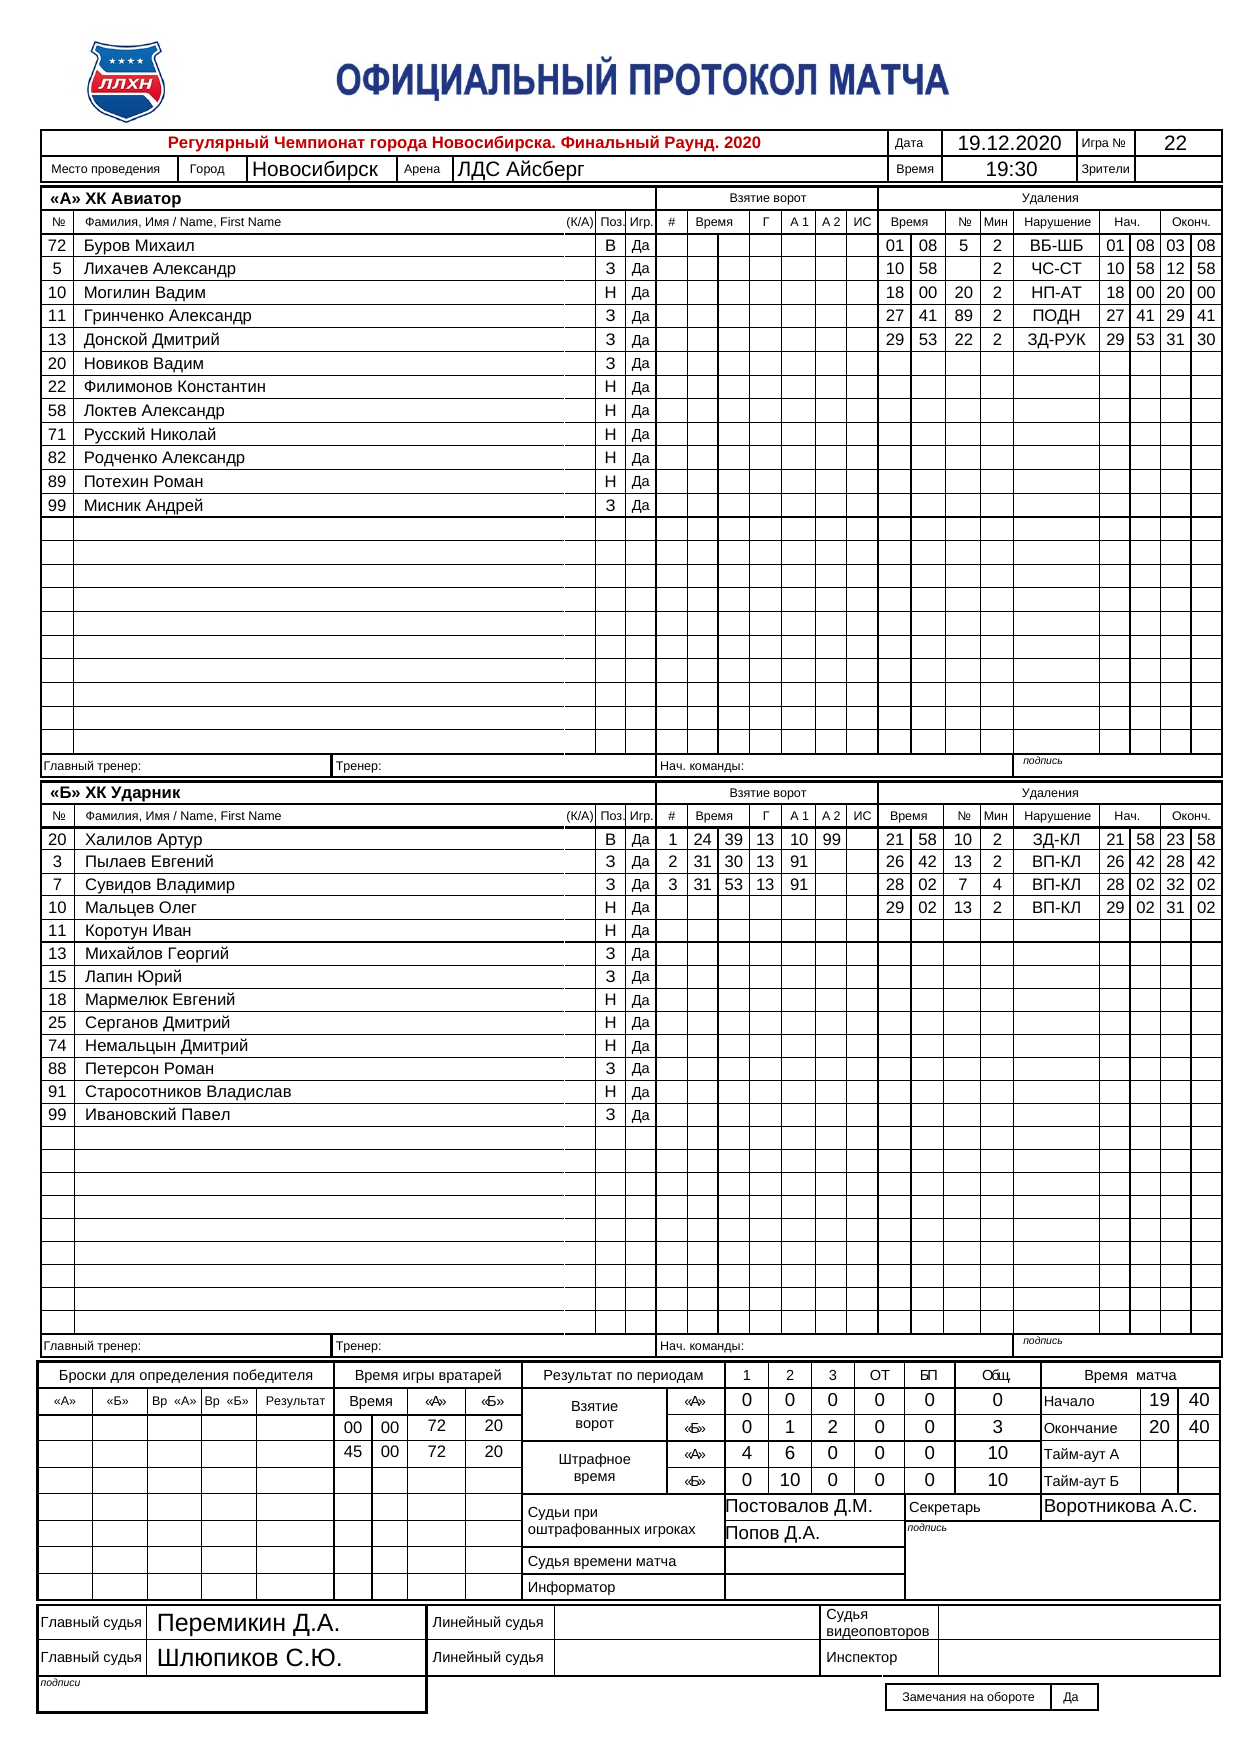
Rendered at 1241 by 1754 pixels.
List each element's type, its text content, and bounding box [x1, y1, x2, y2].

table_cell [816, 1265, 846, 1287]
table_cell [596, 1127, 625, 1149]
table_cell [981, 1311, 1013, 1333]
table_cell [565, 352, 595, 374]
table_cell Потехин Роман [74, 470, 564, 493]
table_cell [981, 1012, 1013, 1033]
table_cell Да [626, 1104, 655, 1126]
table_cell [688, 1150, 717, 1172]
table_cell [946, 494, 980, 516]
table_cell [657, 1288, 687, 1310]
table_cell [981, 1035, 1013, 1057]
table_cell [202, 1468, 256, 1493]
table_cell [816, 1058, 846, 1079]
table_cell [1100, 966, 1129, 987]
table_cell [657, 235, 687, 256]
table_cell [879, 446, 910, 469]
table_cell [782, 588, 815, 611]
table_cell [42, 659, 73, 682]
table_cell [847, 328, 877, 351]
table_cell [782, 281, 815, 303]
table_cell 22 [946, 328, 980, 351]
table_cell 31 [1161, 896, 1190, 918]
table_cell [1014, 1288, 1099, 1310]
table_cell Могилин Вадим [74, 281, 564, 303]
table_cell [816, 989, 846, 1011]
table_cell 88 [42, 1058, 74, 1079]
table_cell [373, 1521, 407, 1546]
table_cell [944, 1081, 980, 1103]
table_cell Арена [398, 157, 452, 181]
table_cell [257, 1521, 333, 1546]
table_cell [1131, 588, 1160, 611]
table_cell 0 [855, 1415, 904, 1440]
table_cell 91 [782, 874, 815, 895]
table_cell А 1 [782, 805, 815, 826]
table_cell 6 [769, 1442, 811, 1467]
table_cell [816, 730, 846, 753]
table_cell [847, 470, 877, 493]
table_cell Да [626, 920, 655, 941]
table_cell [981, 943, 1013, 964]
table_cell 20 [466, 1416, 521, 1440]
table_cell 01 [879, 235, 910, 256]
table_cell [1161, 446, 1190, 469]
table_cell [1161, 1150, 1190, 1172]
table_cell [750, 588, 781, 611]
table_cell [847, 1150, 877, 1172]
table_cell [816, 1288, 846, 1310]
table_cell [816, 1242, 846, 1264]
table_cell [688, 588, 717, 611]
table_cell [39, 1574, 92, 1599]
table_cell [750, 235, 781, 256]
table_cell [719, 659, 749, 682]
table_cell [981, 423, 1013, 445]
table_cell [688, 423, 717, 445]
table_cell [257, 1441, 333, 1467]
table_cell [1192, 446, 1221, 469]
table_cell [1131, 1196, 1160, 1218]
table_cell [1100, 659, 1129, 682]
table_cell [626, 683, 655, 706]
table_cell Да [626, 235, 655, 256]
table_cell [565, 257, 595, 280]
table_cell 29 [879, 896, 910, 918]
table_cell [719, 636, 749, 658]
table_cell 2 [981, 829, 1013, 849]
table_cell [847, 1265, 877, 1287]
table_cell [1192, 1035, 1221, 1057]
table_cell [879, 494, 910, 516]
table_cell [657, 470, 687, 493]
table_cell [1192, 399, 1221, 422]
table_cell [1161, 1035, 1190, 1057]
table_cell [1014, 1127, 1099, 1149]
table_cell Вр «Б» [202, 1389, 256, 1413]
table_cell [981, 352, 1013, 374]
table_cell [750, 305, 781, 327]
table_cell [75, 1242, 564, 1264]
table_cell [1192, 1265, 1221, 1287]
table_cell # [657, 805, 687, 826]
table_cell [657, 423, 687, 445]
table_cell [847, 989, 877, 1011]
table_cell [944, 920, 980, 941]
table_cell [1100, 707, 1129, 729]
table_cell [657, 305, 687, 327]
table_cell [1014, 920, 1099, 941]
table_cell [944, 1035, 980, 1057]
table_cell Оконч. [1161, 805, 1221, 826]
table_cell подпись [1014, 755, 1221, 776]
table_cell [912, 1242, 943, 1264]
table_cell [782, 235, 815, 256]
table_cell [626, 565, 655, 587]
table_cell [816, 328, 846, 351]
table_header 19.12.2020 [943, 131, 1076, 155]
table_cell [719, 328, 749, 351]
table_cell [626, 541, 655, 564]
table_cell Да [626, 257, 655, 280]
table_cell [657, 1219, 687, 1241]
table_cell Н [596, 376, 625, 398]
table_cell А 2 [816, 805, 846, 826]
table_cell 0 [769, 1389, 811, 1413]
table_cell [782, 1081, 815, 1103]
table_cell [1192, 636, 1221, 658]
table_cell [596, 565, 625, 587]
table_cell 13 [750, 829, 781, 849]
table_cell [202, 1494, 256, 1520]
table_cell [202, 1574, 256, 1599]
table_cell [39, 1521, 92, 1546]
table_cell [847, 683, 877, 706]
table_cell [1014, 730, 1099, 753]
table_cell [944, 1311, 980, 1333]
table_cell [750, 989, 781, 1011]
table_cell [688, 518, 717, 540]
table_cell [1014, 707, 1099, 729]
table_cell [719, 920, 749, 941]
table_cell 58 [42, 399, 73, 422]
table_cell [816, 1012, 846, 1033]
table_cell [1131, 1127, 1160, 1149]
table_cell [981, 1081, 1013, 1103]
table_cell [879, 541, 910, 564]
table_cell 28 [879, 874, 910, 895]
table_cell [912, 1311, 943, 1333]
table_cell [879, 1196, 910, 1218]
table_cell [719, 1104, 749, 1126]
table_cell [816, 541, 846, 564]
table_cell [657, 328, 687, 351]
table_cell Да [626, 966, 655, 987]
table_cell [847, 920, 877, 941]
table_cell [782, 1150, 815, 1172]
table_cell [1131, 470, 1160, 493]
table_cell [1192, 494, 1221, 516]
table_cell [93, 1547, 147, 1573]
table_cell [688, 235, 717, 256]
table_cell [912, 1035, 943, 1057]
table_header Время матча [1042, 1363, 1219, 1387]
table_cell [719, 1242, 749, 1264]
table_cell [565, 1127, 595, 1149]
table_cell [719, 1288, 749, 1310]
table_cell [847, 612, 877, 634]
table_cell [1100, 352, 1129, 374]
table_cell [688, 1035, 717, 1057]
table_cell Окончание [1042, 1415, 1140, 1440]
table_cell [750, 565, 781, 587]
table_cell [944, 1196, 980, 1218]
table_cell [688, 1219, 717, 1241]
table_cell [847, 518, 877, 540]
table_cell [1131, 1081, 1160, 1103]
table_cell [883, 1677, 1220, 1681]
table_cell [565, 588, 595, 611]
table_cell Место проведения [42, 157, 177, 181]
table_cell [816, 470, 846, 493]
table_cell [816, 1104, 846, 1126]
table_cell [719, 730, 749, 753]
table_cell Главный тренер: [42, 755, 330, 776]
table_cell [1161, 659, 1190, 682]
table_cell [565, 1288, 595, 1310]
table_cell [596, 1173, 625, 1195]
table_cell Нач. команды: [657, 755, 1012, 776]
table_cell [879, 1311, 910, 1333]
table_cell 31 [688, 850, 717, 872]
table_cell [879, 518, 910, 540]
table_cell [946, 352, 980, 374]
table_cell [596, 1150, 625, 1172]
table_cell [750, 518, 781, 540]
table_cell [1100, 470, 1129, 493]
table_cell [847, 1058, 877, 1079]
table_cell 24 [688, 829, 717, 849]
table_cell [750, 1012, 781, 1033]
table_cell [596, 1311, 625, 1333]
table_cell [719, 707, 749, 729]
table_cell [626, 659, 655, 682]
table_cell [879, 1265, 910, 1287]
table_cell [657, 943, 687, 964]
table_cell [879, 707, 910, 729]
table_cell [719, 588, 749, 611]
table_cell [1192, 1058, 1221, 1079]
table_cell [1100, 1265, 1129, 1287]
table_cell [946, 470, 980, 493]
table_cell [626, 1150, 655, 1172]
table_cell [719, 446, 749, 469]
table_cell [847, 423, 877, 445]
table_cell Ивановский Павел [75, 1104, 564, 1126]
table_cell [1014, 588, 1099, 611]
table_cell 20 [1141, 1415, 1177, 1440]
table_cell Да [626, 281, 655, 303]
table_cell [912, 399, 945, 422]
table_cell [1192, 1219, 1221, 1241]
table_cell [657, 707, 687, 729]
table_cell 41 [1131, 305, 1160, 327]
table_cell 42 [1192, 850, 1221, 872]
table_cell [1100, 1219, 1129, 1241]
table_cell [657, 376, 687, 398]
table_cell [688, 683, 717, 706]
table_cell Н [596, 896, 625, 918]
table_cell [1100, 612, 1129, 634]
table_cell [981, 1104, 1013, 1126]
table_cell З [596, 328, 625, 351]
table_cell Да [626, 943, 655, 964]
table_header Дата [889, 131, 941, 155]
table_cell Взятие ворот [523, 1389, 666, 1440]
table_cell [944, 943, 980, 964]
table_cell [1014, 565, 1099, 587]
table_cell ЗД-КЛ [1014, 829, 1099, 849]
table_cell [946, 376, 980, 398]
table_cell 2 [981, 850, 1013, 872]
table_cell Пылаев Евгений [75, 850, 564, 872]
table_cell Серганов Дмитрий [75, 1012, 564, 1033]
table_cell [1100, 683, 1129, 706]
table_cell 2 [812, 1415, 854, 1440]
table_cell [726, 1575, 904, 1599]
table_cell Да [626, 399, 655, 422]
table_cell Н [596, 989, 625, 1011]
table_cell [847, 707, 877, 729]
table_cell Судья времени матча [523, 1548, 724, 1573]
table_cell [657, 636, 687, 658]
table_cell 13 [944, 850, 980, 872]
table_cell [335, 1547, 371, 1573]
table_cell [1014, 1012, 1099, 1033]
table_cell [750, 1035, 781, 1057]
table_cell 31 [1161, 328, 1190, 351]
table_cell 82 [42, 446, 73, 469]
table_cell 0 [956, 1389, 1040, 1413]
table_cell Время [688, 805, 749, 826]
table_cell № [946, 211, 980, 233]
table_cell [782, 659, 815, 682]
table_cell [782, 1311, 815, 1333]
table_cell [816, 1081, 846, 1103]
table_cell Н [596, 281, 625, 303]
table_cell [719, 541, 749, 564]
table_cell [879, 1104, 910, 1126]
table_cell [1161, 707, 1190, 729]
table_cell [1161, 1173, 1190, 1195]
table_cell [946, 588, 980, 611]
table_cell [1192, 1127, 1221, 1149]
table_cell [981, 966, 1013, 987]
table_cell Вр «А» [148, 1389, 201, 1413]
table_cell [719, 399, 749, 422]
table_cell Время [688, 211, 749, 233]
table_cell [1192, 943, 1221, 964]
table_cell [1161, 423, 1190, 445]
table_cell Время [889, 157, 941, 181]
table_cell [1100, 920, 1129, 941]
table_cell [719, 423, 749, 445]
table_header 2 [769, 1363, 811, 1387]
table_cell [719, 305, 749, 327]
table_cell 10 [1100, 257, 1129, 280]
table_cell 27 [1100, 305, 1129, 327]
table_cell [750, 966, 781, 987]
table_cell [1100, 730, 1129, 753]
table_cell [816, 966, 846, 987]
table_cell 20 [42, 352, 73, 374]
table_cell [42, 1173, 74, 1195]
table_cell [1192, 612, 1221, 634]
table_header Взятие ворот [657, 188, 877, 209]
table_cell [74, 636, 564, 658]
table_cell Зрители [1078, 157, 1134, 181]
table_cell 28 [1100, 874, 1129, 895]
table_cell [1100, 1242, 1129, 1264]
table_cell [596, 541, 625, 564]
table_cell [782, 376, 815, 398]
table_cell [847, 281, 877, 303]
table_cell «Б » [466, 1389, 521, 1413]
table_cell 30 [1192, 328, 1221, 351]
table_cell [816, 707, 846, 729]
table_cell [1100, 565, 1129, 587]
table_cell [782, 470, 815, 493]
table_cell [879, 352, 910, 374]
table_cell 00 [1192, 281, 1221, 303]
table_cell Судья видеоповторов [821, 1606, 938, 1639]
table_cell [750, 730, 781, 753]
table_cell [879, 565, 910, 587]
table_cell [782, 943, 815, 964]
table_cell [688, 305, 717, 327]
table_cell [912, 707, 945, 729]
table_cell [1014, 352, 1099, 374]
table_cell подпись [1014, 1335, 1221, 1356]
table_cell [42, 541, 73, 564]
table_cell [944, 1058, 980, 1079]
table_cell Старосотников Владислав [75, 1081, 564, 1103]
table_cell Нач. [1100, 805, 1160, 826]
table_cell [1100, 423, 1129, 445]
table_cell [847, 565, 877, 587]
table_cell 10 [42, 896, 74, 918]
table_cell [1131, 541, 1160, 564]
table_cell [782, 518, 815, 540]
table_cell 11 [42, 920, 74, 941]
table_cell З [596, 966, 625, 987]
table_cell [565, 518, 595, 540]
table_cell [257, 1468, 333, 1493]
table_header Броски для определения победителя [39, 1363, 333, 1387]
table_cell [565, 305, 595, 327]
table_cell [816, 518, 846, 540]
table_cell [688, 257, 717, 280]
table_cell [1131, 943, 1160, 964]
table_cell [1131, 730, 1160, 753]
table_cell [1100, 1288, 1129, 1310]
table_cell [719, 1173, 749, 1195]
table_cell [1192, 541, 1221, 564]
table_cell [1100, 588, 1129, 611]
table_cell 3 [657, 874, 687, 895]
table_cell [782, 989, 815, 1011]
table_cell [1131, 446, 1160, 469]
table_cell [657, 920, 687, 941]
table_cell [688, 707, 717, 729]
table_cell [74, 518, 564, 540]
table_cell Н [596, 446, 625, 469]
table_cell 72 [408, 1441, 465, 1467]
table_cell [816, 683, 846, 706]
table_cell 00 [912, 281, 945, 303]
table_cell [847, 399, 877, 422]
table_cell [1192, 966, 1221, 987]
table_cell Да [626, 896, 655, 918]
table_cell [657, 446, 687, 469]
table_cell [719, 989, 749, 1011]
table_cell [148, 1494, 201, 1520]
table_cell [1161, 1196, 1190, 1218]
table_cell [565, 1081, 595, 1103]
table_cell 10 [944, 829, 980, 849]
table_cell [879, 989, 910, 1011]
table_header 22 [1136, 131, 1221, 155]
table_cell Да [626, 376, 655, 398]
table_cell [93, 1441, 147, 1467]
table_cell [408, 1468, 465, 1493]
table_cell [981, 494, 1013, 516]
table_cell 13 [42, 943, 74, 964]
table_cell 53 [912, 328, 945, 351]
table_cell [879, 1173, 910, 1195]
table_cell [981, 612, 1013, 634]
table_cell [74, 541, 564, 564]
table_cell [565, 1012, 595, 1033]
table_cell 18 [1100, 281, 1129, 303]
table_cell ИС [847, 805, 877, 826]
table_cell [1161, 1012, 1190, 1033]
table_cell [1131, 423, 1160, 445]
table_cell 12 [1161, 257, 1190, 280]
table_cell 0 [726, 1389, 768, 1413]
table_cell [565, 707, 595, 729]
table_cell [879, 966, 910, 987]
table_cell [981, 588, 1013, 611]
table_cell Судьи при оштрафованных игроках [523, 1495, 724, 1546]
table_cell Петерсон Роман [75, 1058, 564, 1079]
table_cell Результат [257, 1389, 333, 1413]
table_cell 58 [912, 257, 945, 280]
table_cell [1100, 541, 1129, 564]
table_cell [565, 565, 595, 587]
table_cell [782, 1012, 815, 1033]
table_cell [816, 636, 846, 658]
table_cell [981, 1242, 1013, 1264]
table_cell ВП-КЛ [1014, 850, 1099, 872]
table_cell [596, 707, 625, 729]
table_cell [981, 470, 1013, 493]
table_cell [688, 446, 717, 469]
table_cell [565, 1150, 595, 1172]
table_cell 30 [719, 850, 749, 872]
table_cell 2 [981, 281, 1013, 303]
table_cell [1192, 1012, 1221, 1033]
table_cell [750, 1173, 781, 1195]
table_cell [1161, 920, 1190, 941]
table_cell [750, 636, 781, 658]
table_cell 10 [956, 1468, 1040, 1493]
table_cell [847, 850, 877, 872]
table_cell [981, 541, 1013, 564]
table_cell 0 [905, 1389, 954, 1413]
table_cell [565, 1058, 595, 1079]
table_cell [657, 518, 687, 540]
table_cell [1100, 1104, 1129, 1126]
table_cell [816, 1127, 846, 1149]
table_cell [39, 1468, 92, 1493]
table_cell 08 [1131, 235, 1160, 256]
table_cell [847, 494, 877, 516]
table_cell Постовалов Д.М. [726, 1495, 904, 1520]
table_cell [847, 829, 877, 849]
table_cell подпись [906, 1522, 1219, 1599]
table_cell [816, 1311, 846, 1333]
table_cell [596, 612, 625, 634]
table_cell [981, 1219, 1013, 1241]
table_cell [565, 541, 595, 564]
table_cell [1014, 683, 1099, 706]
table_cell [750, 1242, 781, 1264]
table_cell 02 [1192, 896, 1221, 918]
table_cell [1192, 1311, 1221, 1333]
table_cell 89 [946, 305, 980, 327]
table_cell [879, 920, 910, 941]
table_cell 00 [373, 1441, 407, 1467]
table_cell [74, 588, 564, 611]
table_cell [596, 588, 625, 611]
table_cell [688, 659, 717, 682]
table_cell 21 [1100, 829, 1129, 849]
table_cell № [42, 211, 73, 233]
table_cell [816, 565, 846, 587]
table_cell Инспектор [821, 1640, 938, 1675]
table_cell [148, 1416, 201, 1440]
table_cell [688, 612, 717, 634]
table_cell [688, 1242, 717, 1264]
table_cell [1014, 612, 1099, 634]
table_cell [782, 352, 815, 374]
table_cell [42, 683, 73, 706]
table_cell [657, 1035, 687, 1057]
table_cell [750, 1127, 781, 1149]
table_cell [202, 1521, 256, 1546]
table_cell [1131, 1035, 1160, 1057]
table_cell [42, 565, 73, 587]
table_cell Тренер: [333, 755, 655, 776]
table_cell [782, 730, 815, 753]
table_cell [782, 565, 815, 587]
table_header Замечания на обороте [887, 1685, 1050, 1709]
table_cell [816, 1035, 846, 1057]
table_cell [93, 1416, 147, 1440]
table_cell [816, 1173, 846, 1195]
table_cell 0 [855, 1442, 904, 1467]
table_header Общ. [956, 1363, 1040, 1387]
table_cell [657, 1173, 687, 1195]
table_cell [1161, 989, 1190, 1011]
table_cell [912, 588, 945, 611]
table_cell [981, 1265, 1013, 1287]
table_cell Главный судья [39, 1606, 146, 1639]
table_cell [719, 966, 749, 987]
table_cell [626, 636, 655, 658]
table_cell [1161, 399, 1190, 422]
table_cell [816, 588, 846, 611]
table_cell Н [596, 920, 625, 941]
table_cell «Б» [668, 1415, 724, 1440]
table_cell [1100, 1173, 1129, 1195]
table_cell [1100, 1311, 1129, 1333]
table_cell НП-АТ [1014, 281, 1099, 303]
table_cell [946, 565, 980, 587]
table_cell [596, 636, 625, 658]
table_cell [74, 730, 564, 753]
table_cell [1179, 1468, 1219, 1493]
table_cell [750, 1081, 781, 1103]
table_cell [1161, 612, 1190, 634]
table_cell [626, 612, 655, 634]
table_cell [847, 1219, 877, 1241]
table_cell Тайм-аут Б [1042, 1468, 1140, 1493]
table_cell Да [626, 328, 655, 351]
table_cell [750, 281, 781, 303]
table_cell [981, 707, 1013, 729]
table_cell [879, 1012, 910, 1033]
table_cell [719, 1311, 749, 1333]
table_cell [1100, 1081, 1129, 1103]
table_cell Время [879, 805, 943, 826]
table_cell [1100, 376, 1129, 398]
table_cell Нач. [1100, 211, 1160, 233]
table_cell 71 [42, 423, 73, 445]
table_cell [1014, 446, 1099, 469]
table_cell [782, 920, 815, 941]
table_cell 2 [981, 257, 1013, 280]
table_cell [688, 1081, 717, 1103]
table_cell [565, 730, 595, 753]
table_cell [596, 659, 625, 682]
table_cell [74, 707, 564, 729]
table_cell 2 [981, 305, 1013, 327]
table_cell 39 [719, 829, 749, 849]
table_cell [1131, 1311, 1160, 1333]
table_cell [981, 518, 1013, 540]
table_cell [879, 1035, 910, 1057]
table_cell [912, 565, 945, 587]
table_cell А 1 [782, 211, 815, 233]
table_cell [688, 920, 717, 941]
table_cell [1179, 1441, 1219, 1467]
table_cell 19 [1141, 1389, 1177, 1413]
table_cell 0 [855, 1389, 904, 1413]
table_cell [719, 518, 749, 540]
table_cell [565, 683, 595, 706]
table_cell 0 [905, 1468, 954, 1493]
table_cell [879, 1242, 910, 1264]
table_cell Мин [981, 211, 1013, 233]
table_cell Н [596, 399, 625, 422]
table_cell [719, 235, 749, 256]
table_cell [981, 1150, 1013, 1172]
table_cell [1014, 399, 1099, 422]
table_cell [657, 1127, 687, 1149]
table_cell [1131, 1104, 1160, 1126]
table_cell 20 [946, 281, 980, 303]
table_cell [944, 989, 980, 1011]
table_cell 40 [1179, 1389, 1219, 1413]
table_cell [1192, 352, 1221, 374]
table_cell [719, 896, 749, 918]
table_cell [847, 257, 877, 280]
table_cell [657, 257, 687, 280]
table_cell [1131, 1058, 1160, 1079]
table_cell 1 [769, 1415, 811, 1440]
table_cell [912, 636, 945, 658]
table_cell 20 [466, 1441, 521, 1467]
table_cell 13 [750, 874, 781, 895]
table_cell [42, 1288, 74, 1310]
table_cell [1131, 920, 1160, 941]
table_cell Филимонов Константин [74, 376, 564, 398]
table_cell Лапин Юрий [75, 966, 564, 987]
table_cell [93, 1574, 147, 1599]
table_cell [1099, 1682, 1220, 1711]
table_cell [981, 565, 1013, 587]
table_cell [148, 1547, 201, 1573]
table_cell [688, 1311, 717, 1333]
table_cell Нач. команды: [657, 1335, 1012, 1356]
table_cell [1100, 1012, 1129, 1033]
table_cell [847, 446, 877, 469]
table_cell [1131, 1265, 1160, 1287]
table_cell Г [750, 211, 781, 233]
table_cell З [596, 352, 625, 374]
table_cell «А» [408, 1389, 465, 1413]
table_cell [879, 376, 910, 398]
table_cell [912, 920, 943, 941]
table_cell [1014, 1104, 1099, 1126]
table_cell (К/А) [565, 805, 595, 826]
table_cell [782, 707, 815, 729]
table_cell [847, 376, 877, 398]
table_cell [596, 1242, 625, 1264]
table_cell [981, 376, 1013, 398]
table_cell № [944, 805, 980, 826]
table_cell Штрафное время [523, 1442, 666, 1493]
table_cell 02 [1131, 874, 1160, 895]
table_cell 42 [912, 850, 943, 872]
table_cell [912, 1219, 943, 1241]
table_cell [1100, 494, 1129, 516]
table_cell [1100, 446, 1129, 469]
table_cell 1 [657, 829, 687, 849]
table_cell [1161, 1127, 1190, 1149]
table_cell Главный судья [39, 1640, 146, 1675]
table_cell Да [626, 1081, 655, 1103]
table_cell [912, 1265, 943, 1287]
table_cell [555, 1606, 819, 1639]
table_cell [750, 1311, 781, 1333]
table_cell Оконч. [1161, 211, 1221, 233]
table_cell [257, 1547, 333, 1573]
table_cell [912, 1012, 943, 1033]
table_cell [816, 446, 846, 469]
table_cell [782, 1104, 815, 1126]
table_cell [879, 1058, 910, 1079]
table_cell [750, 1265, 781, 1287]
table_cell [688, 1265, 717, 1287]
table_cell [750, 659, 781, 682]
table_header 3 [812, 1363, 854, 1387]
table_cell 0 [726, 1415, 768, 1440]
table_cell [657, 1104, 687, 1126]
table_cell [946, 541, 980, 564]
table_cell [782, 636, 815, 658]
table_cell Да [626, 352, 655, 374]
table_cell Халилов Артур [75, 829, 564, 849]
table_cell 41 [912, 305, 945, 327]
table_cell [565, 376, 595, 398]
table_cell [565, 1196, 595, 1218]
table_cell Да [626, 1012, 655, 1033]
table_cell 58 [1192, 829, 1221, 849]
table_cell [944, 1265, 980, 1287]
table_cell [428, 1677, 882, 1711]
table_cell [408, 1547, 465, 1573]
table_cell [75, 1173, 564, 1195]
table_cell [626, 1196, 655, 1218]
table_cell [42, 612, 73, 634]
table_cell [946, 730, 980, 753]
table_cell 99 [42, 1104, 74, 1126]
table_cell [148, 1468, 201, 1493]
table_cell З [596, 874, 625, 895]
table_cell [75, 1127, 564, 1149]
table_cell [981, 683, 1013, 706]
table_cell Информатор [523, 1575, 724, 1599]
table_cell [688, 494, 717, 516]
table_cell [816, 423, 846, 445]
table_cell [1131, 565, 1160, 587]
table_cell [946, 399, 980, 422]
table_cell [373, 1468, 407, 1493]
table_cell [847, 1288, 877, 1310]
table_cell [912, 612, 945, 634]
table_cell [981, 730, 1013, 753]
table_cell [750, 1219, 781, 1241]
table_cell [946, 423, 980, 445]
table_cell [1192, 565, 1221, 587]
table_cell [1161, 636, 1190, 658]
table_cell [879, 612, 910, 634]
table_cell [1192, 1104, 1221, 1126]
table_cell 13 [42, 328, 73, 351]
table_cell [657, 565, 687, 587]
table_cell [944, 1150, 980, 1172]
table_cell [466, 1547, 521, 1573]
table_cell А 2 [816, 211, 846, 233]
table_cell 13 [944, 896, 980, 918]
table_cell [1131, 659, 1160, 682]
table_cell [148, 1441, 201, 1467]
table_cell Новосибирск [248, 157, 396, 181]
table_cell [688, 1196, 717, 1218]
table_cell [688, 1127, 717, 1149]
table_cell [565, 1219, 595, 1241]
table_cell [750, 1104, 781, 1126]
table_cell [1192, 376, 1221, 398]
table_cell [1192, 1196, 1221, 1218]
table_header Да [1052, 1685, 1097, 1709]
table_cell 0 [726, 1468, 768, 1493]
table_cell [688, 399, 717, 422]
table_cell (К/А) [565, 211, 595, 233]
table_cell 0 [905, 1442, 954, 1467]
table_cell [879, 683, 910, 706]
table_cell Шлюпиков С.Ю. [147, 1640, 425, 1675]
table_cell З [596, 257, 625, 280]
table_cell [750, 1150, 781, 1172]
table_header Результат по периодам [523, 1363, 724, 1387]
table_cell [912, 470, 945, 493]
table_cell [626, 1265, 655, 1287]
table_cell [688, 1173, 717, 1195]
table_cell [1014, 989, 1099, 1011]
table_cell [946, 257, 980, 280]
table_cell [1100, 989, 1129, 1011]
table_cell Н [596, 1012, 625, 1033]
table_cell [42, 1242, 74, 1264]
table_cell [912, 943, 943, 964]
table_cell [657, 1058, 687, 1079]
table_cell З [596, 1104, 625, 1126]
table_cell [816, 612, 846, 634]
table_cell [719, 1035, 749, 1057]
table_cell [1131, 518, 1160, 540]
table_cell [657, 730, 687, 753]
table_cell [257, 1416, 333, 1440]
table_cell [202, 1416, 256, 1440]
table_cell [719, 257, 749, 280]
table_cell Тайм-аут А [1042, 1441, 1140, 1467]
table_cell [565, 281, 595, 303]
table_cell [202, 1547, 256, 1573]
table_cell [688, 328, 717, 351]
table_cell Перемикин Д.А. [147, 1606, 425, 1639]
table_cell 31 [688, 874, 717, 895]
table_cell [1192, 920, 1221, 941]
table_cell [657, 1196, 687, 1218]
table_cell Г [750, 805, 781, 826]
table_cell [1161, 494, 1190, 516]
table_cell [912, 730, 945, 753]
table_cell [42, 1311, 74, 1333]
table_cell [1014, 1219, 1099, 1241]
table_cell [1014, 1173, 1099, 1195]
table_cell [42, 1127, 74, 1149]
table_cell [1014, 423, 1099, 445]
table_cell [688, 1058, 717, 1079]
table_cell [750, 494, 781, 516]
table_cell [42, 1265, 74, 1287]
table_cell [688, 730, 717, 753]
table_header Игра № [1078, 131, 1134, 155]
table_header 1 [726, 1363, 768, 1387]
table_cell [565, 446, 595, 469]
table_cell [816, 1219, 846, 1241]
table_cell [335, 1468, 371, 1493]
table_cell [1131, 1219, 1160, 1241]
table_cell [944, 1288, 980, 1310]
table_cell Да [626, 989, 655, 1011]
table_cell [944, 1104, 980, 1126]
table_cell [847, 1081, 877, 1103]
table_cell [75, 1219, 564, 1241]
table_cell 10 [782, 829, 815, 849]
table_cell 4 [726, 1442, 768, 1467]
table_cell 19:30 [943, 157, 1076, 181]
table_cell 58 [1131, 829, 1160, 849]
table_cell [408, 1574, 465, 1599]
table_cell [1014, 943, 1099, 964]
table_cell Линейный судья [428, 1606, 554, 1639]
table_cell 45 [335, 1441, 371, 1467]
table_cell [944, 1242, 980, 1264]
table_cell [912, 1150, 943, 1172]
table_cell [42, 636, 73, 658]
table_cell [657, 494, 687, 516]
table_cell [879, 470, 910, 493]
table_cell 5 [946, 235, 980, 256]
table_cell ИС [847, 211, 877, 233]
table_cell [1141, 1441, 1177, 1467]
table_cell [912, 518, 945, 540]
table_cell [879, 943, 910, 964]
table_cell [657, 1081, 687, 1103]
table_cell [565, 829, 595, 849]
table_cell Коротун Иван [75, 920, 564, 941]
table_cell 00 [335, 1416, 371, 1440]
table_cell [1014, 376, 1099, 398]
table_cell [39, 1416, 92, 1440]
table_cell [657, 896, 687, 918]
table_cell 2 [981, 896, 1013, 918]
table_cell [1014, 1265, 1099, 1287]
table_cell 20 [1161, 281, 1190, 303]
table_cell [1161, 1058, 1190, 1079]
table_cell 99 [816, 829, 846, 849]
table_cell [257, 1574, 333, 1599]
table_cell [626, 1311, 655, 1333]
table_cell [1161, 1242, 1190, 1264]
table_cell 15 [42, 966, 74, 987]
table_cell 10 [769, 1468, 811, 1493]
table_cell [1131, 376, 1160, 398]
table_cell [688, 1104, 717, 1126]
table_cell [750, 1288, 781, 1310]
table_cell [657, 1012, 687, 1033]
table_cell 27 [879, 305, 910, 327]
table_cell [408, 1494, 465, 1520]
table_cell Мисник Андрей [74, 494, 564, 516]
table_cell 10 [42, 281, 73, 303]
table_cell [1192, 1150, 1221, 1172]
table_cell [657, 281, 687, 303]
table_cell [596, 518, 625, 540]
table_cell Буров Михаил [74, 235, 564, 256]
table_cell [1161, 588, 1190, 611]
table_cell подписи [39, 1677, 425, 1711]
table_cell 2 [657, 850, 687, 872]
table_cell Нарушение [1014, 805, 1099, 826]
table_cell 42 [1131, 850, 1160, 872]
table_cell [750, 446, 781, 469]
table_cell [816, 235, 846, 256]
table_cell [879, 659, 910, 682]
table_cell [1161, 1219, 1190, 1241]
table_cell Город [179, 157, 246, 181]
table_cell [946, 446, 980, 469]
table_cell Мармелюк Евгений [75, 989, 564, 1011]
table_cell [688, 966, 717, 987]
table_cell 10 [879, 257, 910, 280]
table_cell 21 [879, 829, 910, 849]
table_cell [782, 399, 815, 422]
table_cell [1100, 1035, 1129, 1057]
table_cell [879, 1150, 910, 1172]
table_cell [816, 920, 846, 941]
table_cell [1161, 470, 1190, 493]
table_cell [1192, 659, 1221, 682]
table_cell [1161, 1081, 1190, 1103]
table_cell [93, 1494, 147, 1520]
table_cell [657, 612, 687, 634]
table_cell [1192, 1288, 1221, 1310]
table_cell [565, 896, 595, 918]
table_cell [1014, 1081, 1099, 1103]
table_header Удаления [879, 783, 1221, 803]
table_cell [408, 1521, 465, 1546]
table_cell Н [596, 1081, 625, 1103]
table_cell [74, 612, 564, 634]
table_cell [782, 896, 815, 918]
table_cell Поз. [596, 211, 625, 233]
table_cell [981, 1173, 1013, 1195]
table_cell 00 [373, 1416, 407, 1440]
table_cell [1014, 1196, 1099, 1218]
table_cell Мальцев Олег [75, 896, 564, 918]
table_cell [1014, 494, 1099, 516]
table_cell [42, 518, 73, 540]
table_cell [981, 399, 1013, 422]
table_cell [816, 943, 846, 964]
table_cell [1131, 494, 1160, 516]
table_cell [1161, 1104, 1190, 1126]
table_cell 2 [981, 235, 1013, 256]
table_cell [74, 565, 564, 587]
table_cell З [596, 943, 625, 964]
table_cell [1131, 683, 1160, 706]
table_cell [148, 1521, 201, 1546]
table_cell [688, 541, 717, 564]
table_cell [879, 636, 910, 658]
table_cell [782, 257, 815, 280]
table_cell [816, 896, 846, 918]
table_cell [719, 1150, 749, 1172]
table_cell [1014, 966, 1099, 987]
table_cell Время [879, 211, 945, 233]
table_cell [565, 874, 595, 895]
table_cell [1014, 659, 1099, 682]
table_cell [912, 541, 945, 564]
table_cell Да [626, 829, 655, 849]
table_cell [719, 352, 749, 374]
table_cell Нарушение [1014, 211, 1099, 233]
table_cell [719, 494, 749, 516]
table_cell [1131, 707, 1160, 729]
table_cell [74, 659, 564, 682]
table_cell [1100, 1058, 1129, 1079]
table_cell З [596, 494, 625, 516]
table_cell [981, 1058, 1013, 1079]
table_cell [847, 1035, 877, 1057]
table_cell В [596, 829, 625, 849]
table_cell 29 [879, 328, 910, 351]
table_cell «А» [668, 1389, 724, 1413]
table_cell [782, 966, 815, 987]
table_cell [1192, 423, 1221, 445]
table_header ОТ [855, 1363, 904, 1387]
table_cell [847, 1311, 877, 1333]
table_cell [782, 1265, 815, 1287]
picture [5, 28, 1179, 129]
table_cell [719, 1265, 749, 1287]
table_cell 08 [912, 235, 945, 256]
table_cell [946, 636, 980, 658]
table_cell 18 [879, 281, 910, 303]
table_header Время игры вратарей [335, 1363, 521, 1387]
table_cell [944, 1173, 980, 1195]
table_cell [373, 1494, 407, 1520]
table_cell [847, 541, 877, 564]
table_cell [847, 352, 877, 374]
table_cell [750, 376, 781, 398]
table_cell [912, 352, 945, 374]
table_cell [750, 470, 781, 493]
table_cell Гринченко Александр [74, 305, 564, 327]
table_cell Да [626, 1058, 655, 1079]
table_cell [847, 235, 877, 256]
table_cell [719, 1081, 749, 1103]
table_cell [847, 588, 877, 611]
table_cell [981, 446, 1013, 469]
table_cell [879, 1288, 910, 1310]
table_cell [912, 446, 945, 469]
table_cell [1161, 1265, 1190, 1287]
table_cell [944, 1127, 980, 1149]
table_cell [816, 281, 846, 303]
table_cell [596, 1288, 625, 1310]
table_cell [879, 399, 910, 422]
table_cell [912, 659, 945, 682]
table_cell [688, 896, 717, 918]
table_cell [657, 1242, 687, 1264]
table_cell [816, 850, 846, 872]
table_cell [1141, 1468, 1177, 1493]
table_cell [782, 1242, 815, 1264]
table_cell [847, 1242, 877, 1264]
table_cell «Б» [93, 1389, 147, 1413]
table_cell [782, 612, 815, 634]
table_cell 58 [1192, 257, 1221, 280]
table_cell [782, 683, 815, 706]
table_cell [981, 1127, 1013, 1149]
table_cell [1131, 399, 1160, 422]
table_cell [981, 636, 1013, 658]
table_cell 0 [855, 1468, 904, 1493]
table_cell [1014, 1150, 1099, 1172]
table_cell [42, 1219, 74, 1241]
table_cell [847, 636, 877, 658]
table_cell [75, 1311, 564, 1333]
table_cell Русский Николай [74, 423, 564, 445]
table_cell [1161, 1288, 1190, 1310]
table_header «Б» ХК Ударник [42, 783, 655, 803]
table_cell [565, 850, 595, 872]
table_cell [981, 920, 1013, 941]
table_cell [1161, 376, 1190, 398]
table_cell [939, 1640, 1219, 1675]
table_cell [750, 1058, 781, 1079]
table_cell [565, 494, 595, 516]
table_cell [565, 328, 595, 351]
table_cell [688, 636, 717, 658]
table_cell [596, 1219, 625, 1241]
table_cell [1131, 1012, 1160, 1033]
table_cell Новиков Вадим [74, 352, 564, 374]
table_cell [847, 966, 877, 987]
table_cell 28 [1161, 850, 1190, 872]
table_cell [816, 1150, 846, 1172]
table_cell Секретарь [906, 1495, 1040, 1520]
table_cell [782, 541, 815, 564]
table_cell [657, 659, 687, 682]
table_cell [719, 1219, 749, 1241]
table_cell [657, 966, 687, 987]
table_cell [626, 1242, 655, 1264]
table_cell 7 [42, 874, 74, 895]
table_cell [719, 281, 749, 303]
table_cell [1161, 966, 1190, 987]
table_cell Н [596, 423, 625, 445]
table_cell Локтев Александр [74, 399, 564, 422]
table_cell [912, 966, 943, 987]
table_cell [466, 1494, 521, 1520]
table_cell [750, 896, 781, 918]
table_cell [1100, 1150, 1129, 1172]
table_cell [912, 1173, 943, 1195]
table_cell [565, 1265, 595, 1287]
table_cell [1161, 518, 1190, 540]
table_cell [626, 1288, 655, 1310]
table_cell [596, 1196, 625, 1218]
table_cell [565, 989, 595, 1011]
table_cell ВБ-ШБ [1014, 235, 1099, 256]
table_cell Н [596, 1035, 625, 1057]
table_cell [39, 1547, 92, 1573]
table_cell 29 [1100, 328, 1129, 351]
table_cell 4 [981, 874, 1013, 895]
table_cell 22 [42, 376, 73, 398]
table_cell [750, 541, 781, 564]
table_cell [1100, 943, 1129, 964]
table_cell [688, 376, 717, 398]
table_cell [719, 565, 749, 587]
table_cell [1100, 518, 1129, 540]
table_cell 5 [42, 257, 73, 280]
table_cell [816, 874, 846, 895]
table_cell [596, 683, 625, 706]
table_cell [719, 943, 749, 964]
table_cell [946, 707, 980, 729]
table_cell [1014, 1035, 1099, 1057]
table_cell 23 [1161, 829, 1190, 849]
table_cell [719, 683, 749, 706]
table_cell ПОДН [1014, 305, 1099, 327]
table_cell [1131, 352, 1160, 374]
table_cell Да [626, 446, 655, 469]
table_cell [939, 1606, 1219, 1639]
table_cell [93, 1468, 147, 1493]
table_cell [1131, 612, 1160, 634]
table_cell [750, 399, 781, 422]
table_cell [1161, 683, 1190, 706]
table_cell 0 [812, 1442, 854, 1467]
table_cell [879, 1127, 910, 1149]
table_cell З [596, 850, 625, 872]
table_cell [750, 920, 781, 941]
table_cell [596, 1265, 625, 1287]
table_cell ЧС-СТ [1014, 257, 1099, 280]
table_cell [626, 588, 655, 611]
table_cell [944, 1219, 980, 1241]
table_cell [847, 305, 877, 327]
table_cell Донской Дмитрий [74, 328, 564, 351]
table_cell [565, 1104, 595, 1126]
table_cell [879, 423, 910, 445]
table_cell [750, 257, 781, 280]
table_cell [946, 683, 980, 706]
table_cell 72 [408, 1416, 465, 1440]
table_cell [750, 707, 781, 729]
table_cell [912, 1127, 943, 1149]
table_cell 13 [750, 850, 781, 872]
table_cell [202, 1441, 256, 1467]
table_cell [565, 612, 595, 634]
table_cell [912, 989, 943, 1011]
table_cell [847, 659, 877, 682]
table_cell [782, 305, 815, 327]
table_cell [1192, 989, 1221, 1011]
table_cell [750, 352, 781, 374]
table_cell 3 [956, 1415, 1040, 1440]
table_cell [657, 1265, 687, 1287]
table_cell 20 [42, 829, 74, 849]
table_cell [847, 896, 877, 918]
table_cell [1136, 157, 1221, 181]
table_cell «А» [39, 1389, 92, 1413]
table_cell [847, 1104, 877, 1126]
table_cell [847, 1127, 877, 1149]
table_cell [816, 352, 846, 374]
table_cell [148, 1574, 201, 1599]
table_cell [565, 966, 595, 987]
table_cell [782, 446, 815, 469]
table_cell [816, 376, 846, 398]
table_cell [981, 659, 1013, 682]
table_cell [879, 730, 910, 753]
table_cell Да [626, 1035, 655, 1057]
table_cell З [596, 1058, 625, 1079]
table_cell ЗД-РУК [1014, 328, 1099, 351]
table_cell 2 [981, 328, 1013, 351]
table_cell Михайлов Георгий [75, 943, 564, 964]
table_cell 26 [879, 850, 910, 872]
table_cell [912, 423, 945, 445]
table_cell ВП-КЛ [1014, 896, 1099, 918]
table_cell 08 [1192, 235, 1221, 256]
table_cell [1192, 730, 1221, 753]
table_cell [782, 1035, 815, 1057]
table_cell 72 [42, 235, 73, 256]
table_cell [981, 1288, 1013, 1310]
table_cell [565, 470, 595, 493]
table_cell [912, 494, 945, 516]
table_cell [657, 352, 687, 374]
table_cell Игр. [626, 805, 655, 826]
table_cell Начало [1042, 1389, 1140, 1413]
table_cell [782, 1196, 815, 1218]
table_cell [1192, 1081, 1221, 1103]
table_cell [1014, 1058, 1099, 1079]
table_cell 0 [812, 1468, 854, 1493]
table_cell [1131, 1150, 1160, 1172]
table_cell [565, 659, 595, 682]
table_cell [944, 1012, 980, 1033]
table_cell 0 [812, 1389, 854, 1413]
table_cell 29 [1161, 305, 1190, 327]
table_cell 89 [42, 470, 73, 493]
table_header Регулярный Чемпионат города Новосибирска. Финальный Раунд. 2020 [42, 131, 887, 155]
table_cell [912, 1058, 943, 1079]
table_cell [565, 943, 595, 964]
table_cell [1014, 518, 1099, 540]
table_cell [782, 1288, 815, 1310]
table_cell [847, 1196, 877, 1218]
table_cell [1131, 1288, 1160, 1310]
table_cell [626, 1219, 655, 1241]
table_cell [657, 399, 687, 422]
table_cell [912, 376, 945, 398]
table_cell [466, 1521, 521, 1546]
table_cell [565, 1035, 595, 1057]
table_cell [782, 494, 815, 516]
table_cell [912, 1288, 943, 1310]
table_cell [565, 235, 595, 256]
table_cell [719, 376, 749, 398]
table_cell Линейный судья [428, 1640, 554, 1675]
table_cell [847, 1173, 877, 1195]
table_cell 00 [1131, 281, 1160, 303]
table_cell [1014, 636, 1099, 658]
table_cell [626, 1173, 655, 1195]
table_cell [39, 1494, 92, 1520]
table_cell [1014, 470, 1099, 493]
table_cell [42, 730, 73, 753]
table_cell [1192, 707, 1221, 729]
table_cell [75, 1288, 564, 1310]
table_cell [1100, 636, 1129, 658]
table_cell 91 [42, 1081, 74, 1103]
table_cell [1161, 565, 1190, 587]
table_cell [719, 1127, 749, 1149]
table_cell [782, 1219, 815, 1241]
table_header Взятие ворот [657, 783, 877, 803]
table_cell [565, 399, 595, 422]
table_cell [626, 730, 655, 753]
table_cell 02 [912, 874, 943, 895]
table_cell [1131, 636, 1160, 658]
table_cell [335, 1574, 371, 1599]
table_cell [565, 1311, 595, 1333]
table_cell Да [626, 423, 655, 445]
table_cell [688, 281, 717, 303]
table_cell 53 [1131, 328, 1160, 351]
table_cell 02 [1192, 874, 1221, 895]
table_cell [1161, 943, 1190, 964]
table_cell [1192, 683, 1221, 706]
table_cell [816, 659, 846, 682]
table_cell [1192, 470, 1221, 493]
table_cell Да [626, 850, 655, 872]
table_cell [847, 1012, 877, 1033]
table_cell [39, 1441, 92, 1467]
table_cell [750, 328, 781, 351]
table_cell Да [626, 470, 655, 493]
table_cell [847, 730, 877, 753]
table_cell [719, 470, 749, 493]
table_cell # [657, 211, 687, 233]
table_cell [626, 518, 655, 540]
table_cell [1161, 1311, 1190, 1333]
table_cell [1161, 352, 1190, 374]
table_cell Немальцын Дмитрий [75, 1035, 564, 1057]
table_cell [879, 1219, 910, 1241]
table_cell [565, 423, 595, 445]
table_cell [981, 1196, 1013, 1218]
table_header «А» ХК Авиатор [42, 188, 655, 209]
table_cell 18 [42, 989, 74, 1011]
table_cell [688, 1012, 717, 1033]
table_cell [1100, 1127, 1129, 1149]
table_cell [1192, 518, 1221, 540]
table_cell [750, 683, 781, 706]
table_cell [657, 541, 687, 564]
table_cell 74 [42, 1035, 74, 1057]
table_cell [816, 1196, 846, 1218]
table_cell «А» [668, 1442, 724, 1467]
table_cell [93, 1521, 147, 1546]
table_cell [657, 683, 687, 706]
table_cell [1161, 730, 1190, 753]
table_cell Родченко Александр [74, 446, 564, 469]
table_cell № [42, 805, 74, 826]
table_cell [1014, 541, 1099, 564]
table_cell [75, 1150, 564, 1172]
table_cell 7 [944, 874, 980, 895]
table_cell Да [626, 874, 655, 895]
table_cell [42, 588, 73, 611]
table_cell 40 [1179, 1415, 1219, 1440]
table_cell [847, 874, 877, 895]
table_cell 03 [1161, 235, 1190, 256]
table_cell [565, 1242, 595, 1264]
table_cell [879, 588, 910, 611]
table_cell [1131, 1242, 1160, 1264]
table_cell [75, 1265, 564, 1287]
table_cell 99 [42, 494, 73, 516]
table_cell [688, 470, 717, 493]
table_cell [912, 683, 945, 706]
table_cell [782, 328, 815, 351]
table_cell Игр. [626, 211, 655, 233]
table_cell [626, 707, 655, 729]
table_cell [816, 257, 846, 280]
table_cell [816, 399, 846, 422]
table_cell [944, 966, 980, 987]
table_cell [750, 612, 781, 634]
table_header Удаления [879, 188, 1221, 209]
table_cell Воротникова А.С. [1042, 1495, 1219, 1520]
table_cell 26 [1100, 850, 1129, 872]
table_cell 53 [719, 874, 749, 895]
table_cell [555, 1640, 819, 1675]
table_cell 0 [905, 1415, 954, 1440]
table_cell [912, 1104, 943, 1126]
table_cell [726, 1548, 904, 1573]
table_cell [981, 989, 1013, 1011]
table_cell 91 [782, 850, 815, 872]
table_cell Фамилия, Имя / Name, First Name [74, 211, 565, 233]
table_cell ЛДС Айсберг [454, 157, 887, 181]
table_cell [466, 1468, 521, 1493]
table_cell [688, 989, 717, 1011]
table_cell [719, 1058, 749, 1079]
table_cell [74, 683, 564, 706]
table_cell Главный тренер: [42, 1335, 330, 1356]
table_cell [1131, 1173, 1160, 1195]
table_cell [657, 588, 687, 611]
table_cell Мин [981, 805, 1013, 826]
table_cell [946, 659, 980, 682]
table_cell [42, 1150, 74, 1172]
table_cell Тренер: [333, 1335, 655, 1356]
table_cell [657, 1150, 687, 1172]
table_cell [257, 1494, 333, 1520]
table_cell [847, 943, 877, 964]
table_cell [688, 943, 717, 964]
table_cell [1192, 588, 1221, 611]
table_cell [1014, 1311, 1099, 1333]
table_cell [816, 494, 846, 516]
table_cell [782, 423, 815, 445]
table_cell 02 [1131, 896, 1160, 918]
table_cell [946, 612, 980, 634]
table_cell [1100, 399, 1129, 422]
table_cell [912, 1081, 943, 1103]
table_cell [719, 1012, 749, 1033]
table_cell [688, 352, 717, 374]
table_cell Попов Д.А. [726, 1521, 904, 1546]
table_cell [596, 730, 625, 753]
table_cell [466, 1574, 521, 1599]
table_cell [782, 1127, 815, 1149]
table_cell Да [626, 494, 655, 516]
table_cell [1131, 966, 1160, 987]
table_cell 32 [1161, 874, 1190, 895]
table_cell В [596, 235, 625, 256]
table_cell 25 [42, 1012, 74, 1033]
table_cell [1100, 1196, 1129, 1218]
table_cell 58 [912, 829, 943, 849]
table_cell Н [596, 470, 625, 493]
table_cell [1192, 1173, 1221, 1195]
table_cell [335, 1494, 371, 1520]
table_cell [782, 1173, 815, 1195]
table_cell [1131, 989, 1160, 1011]
table_cell [750, 1196, 781, 1218]
table_cell [335, 1521, 371, 1546]
table_cell [373, 1547, 407, 1573]
table_cell З [596, 305, 625, 327]
table_cell [782, 1058, 815, 1079]
table_cell [1014, 1242, 1099, 1264]
table_cell 11 [42, 305, 73, 327]
table_cell 02 [912, 896, 943, 918]
table_cell «Б» [668, 1468, 724, 1493]
table_cell [626, 1127, 655, 1149]
table_cell Сувидов Владимир [75, 874, 564, 895]
table_cell 29 [1100, 896, 1129, 918]
table_cell Фамилия, Имя / Name, First Name [75, 805, 565, 826]
table_cell [688, 1288, 717, 1310]
table_cell [373, 1574, 407, 1599]
table_cell [75, 1196, 564, 1218]
table_cell 41 [1192, 305, 1221, 327]
table_cell [657, 1311, 687, 1333]
table_cell [912, 1196, 943, 1218]
table_cell [1192, 1242, 1221, 1264]
table_cell [565, 920, 595, 941]
table_cell [816, 305, 846, 327]
table_cell [719, 612, 749, 634]
table_cell Да [626, 305, 655, 327]
table_cell Время [335, 1389, 407, 1413]
table_cell ВП-КЛ [1014, 874, 1099, 895]
table_cell [657, 989, 687, 1011]
table_cell [719, 1196, 749, 1218]
table_cell 01 [1100, 235, 1129, 256]
table_cell [1161, 541, 1190, 564]
table_cell [42, 707, 73, 729]
table_header БП [905, 1363, 954, 1387]
table_cell Лихачев Александр [74, 257, 564, 280]
table_cell [750, 423, 781, 445]
table_cell 58 [1131, 257, 1160, 280]
table_cell [565, 1173, 595, 1195]
table_cell [565, 636, 595, 658]
table_cell Поз. [596, 805, 625, 826]
table_cell 3 [42, 850, 74, 872]
table_cell [42, 1196, 74, 1218]
table_cell 10 [956, 1442, 1040, 1467]
table_cell [946, 518, 980, 540]
table_cell [688, 565, 717, 587]
table_cell [879, 1081, 910, 1103]
table_cell [750, 943, 781, 964]
